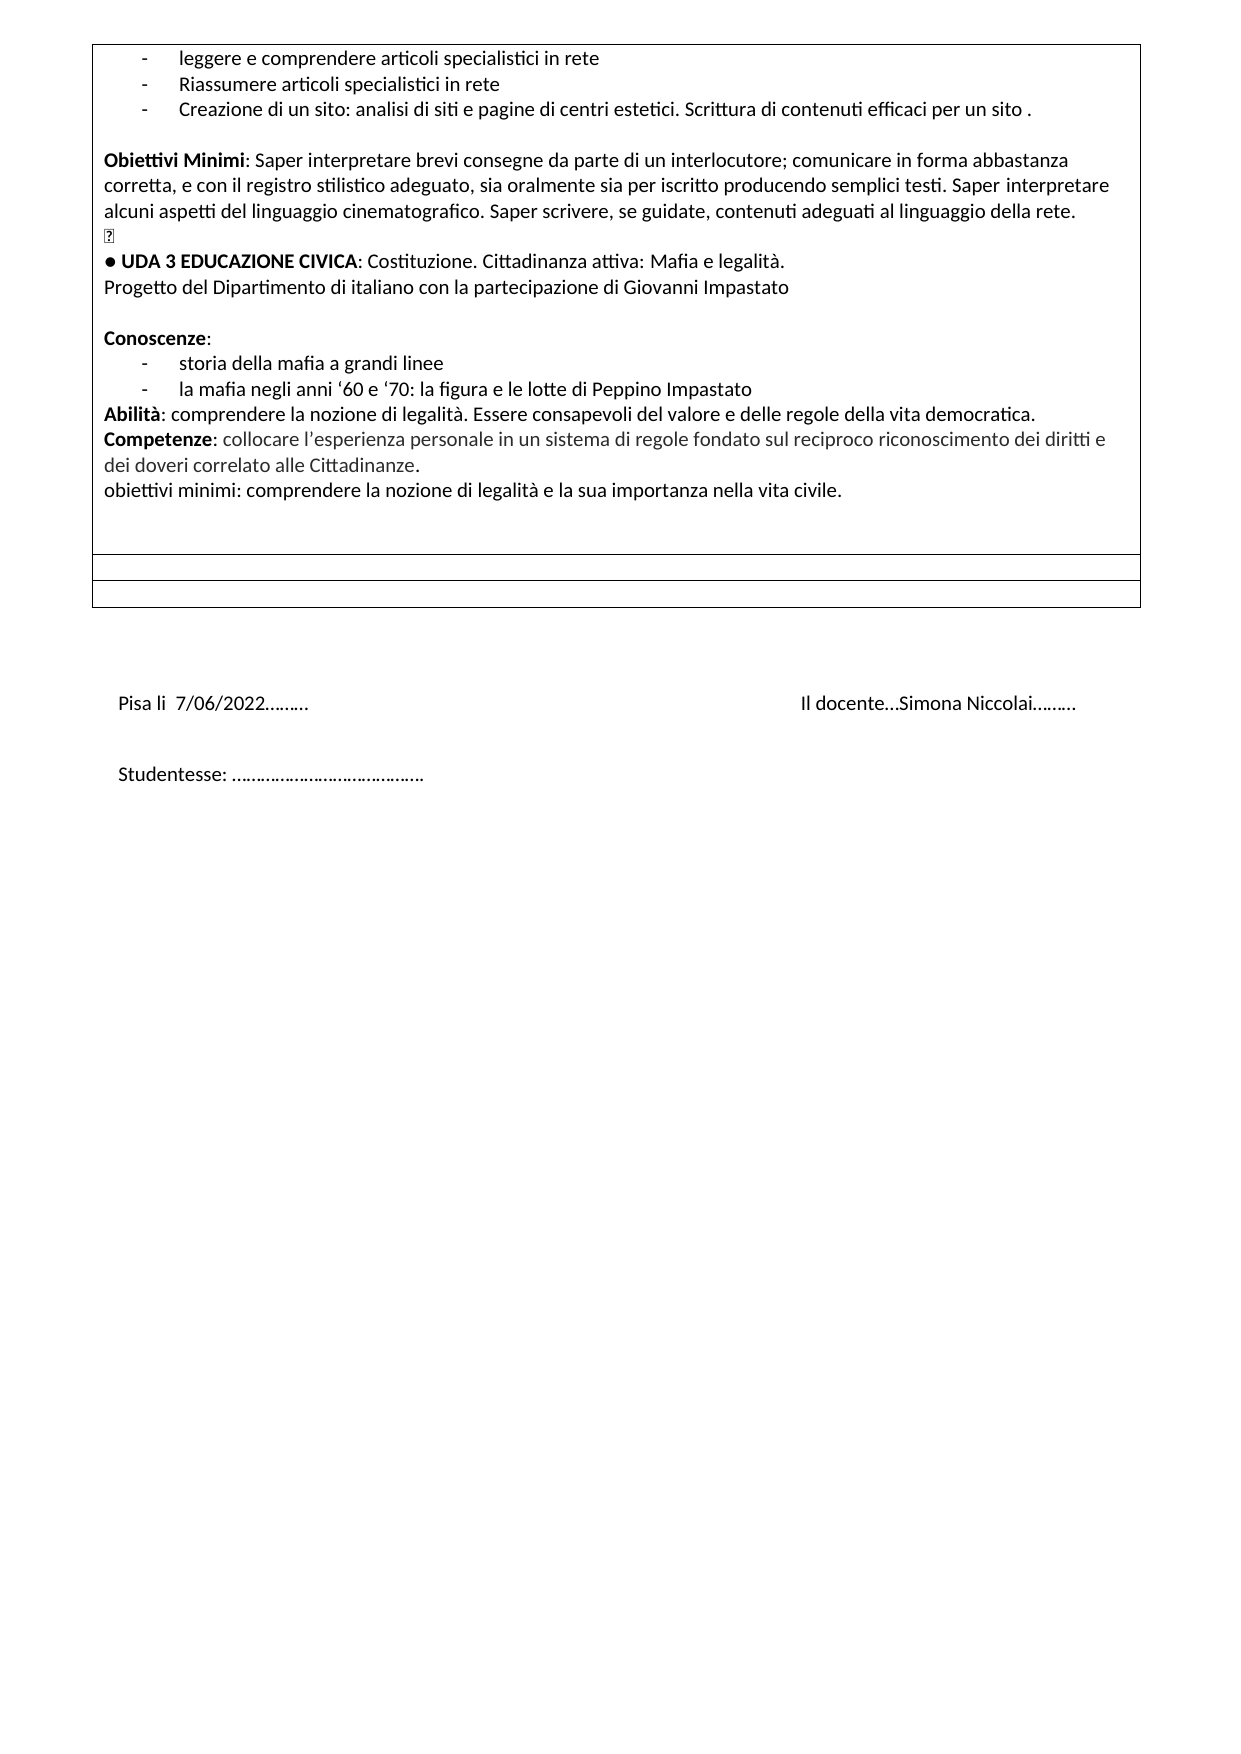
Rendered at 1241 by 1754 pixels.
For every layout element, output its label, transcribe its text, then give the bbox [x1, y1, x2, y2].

table_cell [93, 581, 1140, 607]
text Pisa li 7/06/2022……… Il docente…Simona Niccolai……… [118, 690, 1122, 715]
table_cell [93, 555, 1140, 580]
table_cell leggere e comprendere articoli specialistici in rete Riassumere articoli specialistici in rete Creazione di un sito: analisi di siti e pagine di centri estetici. Scrittura di contenuti efficaci per un sito . Obiettivi Minimi: Saper interpretare brevi consegne da parte di un interlocutore; comunicare in forma abbastanza corretta, e con il registro stilistico adeguato, sia oralmente sia per iscritto producendo semplici testi. Saper interpretare alcuni aspetti del linguaggio cinematografico. Saper scrivere, se guidate, contenuti adeguati al linguaggio della rete.  ● UDA 3 EDUCAZIONE CIVICA: Costituzione. Cittadinanza attiva: Mafia e legalità. Progetto del Dipartimento di italiano con la partecipazione di Giovanni Impastato Conoscenze: storia della mafia a grandi linee la mafia negli anni ‘60 e ‘70: la figura e le lotte di Peppino Impastato Abilità: comprendere la nozione di legalità. Essere consapevoli del valore e delle regole della vita democratica. Competenze: collocare l’esperienza personale in un sistema di regole fondato sul reciproco riconoscimento dei diritti e dei doveri correlato alle Cittadinanze. obiettivi minimi: comprendere la nozione di legalità e la sua importanza nella vita civile. [93, 45, 1140, 554]
text Studentesse: …………………………………. [118, 761, 1122, 787]
